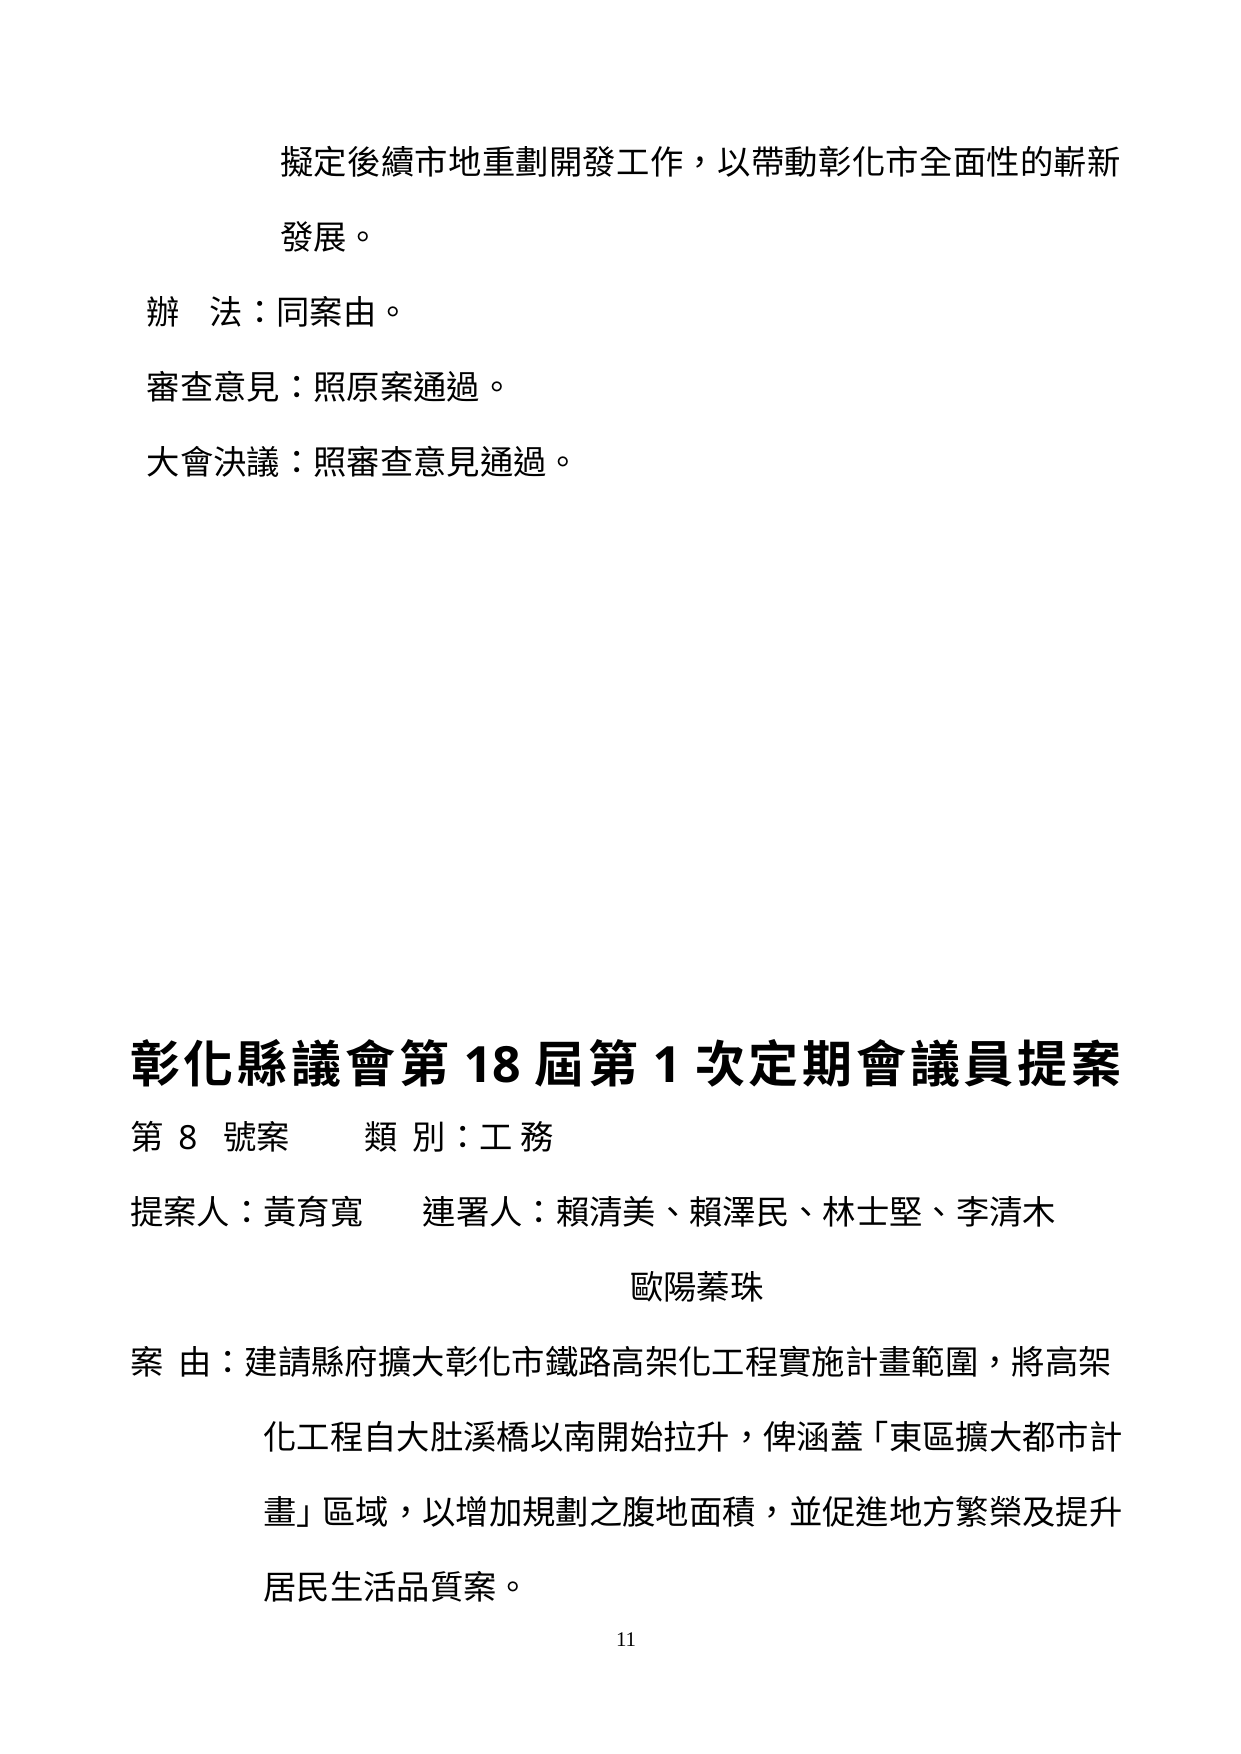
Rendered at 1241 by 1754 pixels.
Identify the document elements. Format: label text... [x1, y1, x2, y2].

text 歐陽蓁珠 [130, 1248, 1122, 1323]
text 提案人：黃育寬 連署人：賴清美、賴澤民、林士堅、李清木 [130, 1173, 1122, 1248]
text 審查意見：照原案通過。 [130, 348, 1122, 423]
text 第 8 號案 類 別：工 務 [130, 1098, 1122, 1173]
text 大會決議：照審查意見通過。 [130, 423, 1122, 498]
text 辦 法：同案由。 [130, 273, 1122, 348]
text 彰化縣議會第18屆第1次定期會議員提案 [130, 1023, 1122, 1098]
text 案 由：建請縣府擴大彰化市鐵路高架化工程實施計畫範圍，將高架化工程自大肚溪橋以南開始拉升，俾涵蓋「東區擴大都市計畫」區域，以增加規劃之腹地面積，並促進地方繁榮及提升居民生活品質案。 [130, 1323, 1122, 1623]
text 擬定後續市地重劃開發工作，以帶動彰化市全面性的嶄新發展。 [130, 123, 1122, 273]
